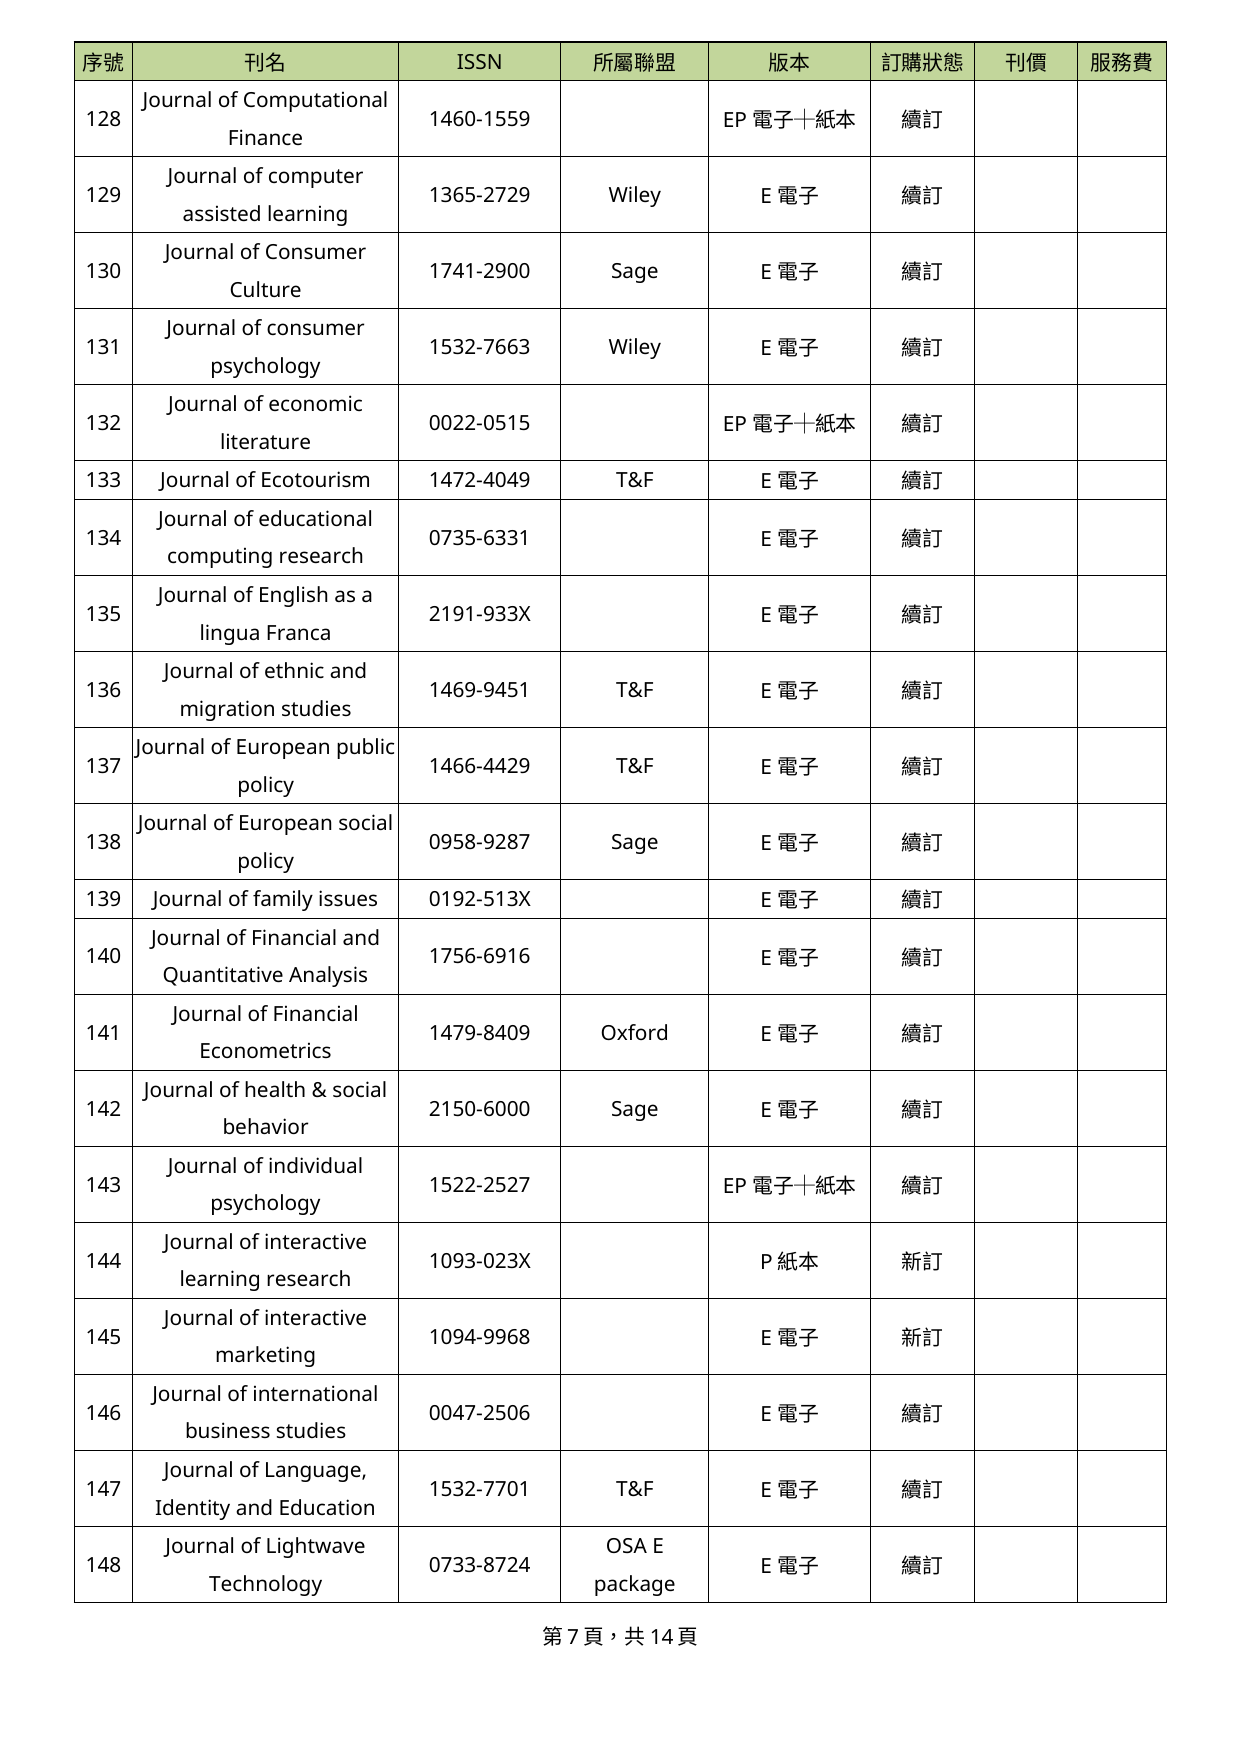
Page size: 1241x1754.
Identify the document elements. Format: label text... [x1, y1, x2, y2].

table_cell Journal of Ecotourism [133, 461, 398, 499]
table_cell [561, 385, 708, 460]
table_cell 1522-2527 [399, 1147, 560, 1222]
table_cell [1078, 880, 1166, 917]
table_cell E 電子 [709, 804, 870, 879]
table_cell E 電子 [709, 652, 870, 727]
table_cell [1078, 1375, 1166, 1450]
table_cell [1078, 1299, 1166, 1374]
table_cell [1078, 1223, 1166, 1298]
table_cell Wiley [561, 157, 708, 232]
table_cell 139 [75, 880, 132, 917]
table_cell 0047-2506 [399, 1375, 560, 1450]
table_cell 1094-9968 [399, 1299, 560, 1374]
table_cell 1741-2900 [399, 233, 560, 308]
table_cell 續訂 [871, 1527, 974, 1602]
table_cell 0733-8724 [399, 1527, 560, 1602]
table_cell Journal of international business studies [133, 1375, 398, 1450]
table_cell 1532-7701 [399, 1451, 560, 1526]
table_cell Journal of ethnic and migration studies [133, 652, 398, 727]
table_cell Journal of Language, Identity and Education [133, 1451, 398, 1526]
table_header 版本 [709, 43, 870, 80]
table_cell E 電子 [709, 233, 870, 308]
table_cell [561, 1299, 708, 1374]
table_cell EP 電子┼紙本 [709, 1147, 870, 1222]
table_cell [975, 1223, 1077, 1298]
table_cell 0958-9287 [399, 804, 560, 879]
table_cell [975, 728, 1077, 803]
table_cell 145 [75, 1299, 132, 1374]
table_cell 1365-2729 [399, 157, 560, 232]
table_cell [1078, 1147, 1166, 1222]
table_cell [1078, 919, 1166, 993]
table_cell E 電子 [709, 1451, 870, 1526]
table_cell E 電子 [709, 157, 870, 232]
table_cell 2150-6000 [399, 1071, 560, 1146]
table_header 刊名 [133, 43, 398, 80]
table_cell 續訂 [871, 1147, 974, 1222]
table_cell 134 [75, 500, 132, 575]
table_cell E 電子 [709, 500, 870, 575]
table_cell [1078, 1451, 1166, 1526]
table_cell 146 [75, 1375, 132, 1450]
table_cell 130 [75, 233, 132, 308]
table_cell 137 [75, 728, 132, 803]
table_cell 147 [75, 1451, 132, 1526]
table_cell 140 [75, 919, 132, 993]
table_cell [1078, 1527, 1166, 1602]
table_cell 0022-0515 [399, 385, 560, 460]
table_cell 續訂 [871, 880, 974, 917]
table_cell [975, 385, 1077, 460]
table_cell Journal of interactive marketing [133, 1299, 398, 1374]
table_cell Journal of family issues [133, 880, 398, 917]
table_cell Journal of Financial Econometrics [133, 995, 398, 1069]
table_cell Wiley [561, 309, 708, 384]
table_cell E 電子 [709, 309, 870, 384]
table_cell [975, 652, 1077, 727]
table_cell [975, 461, 1077, 499]
table_cell 續訂 [871, 728, 974, 803]
table_cell 續訂 [871, 652, 974, 727]
table_cell Journal of Computational Finance [133, 81, 398, 156]
table_cell T&F [561, 461, 708, 499]
table_cell E 電子 [709, 1071, 870, 1146]
table_cell 續訂 [871, 309, 974, 384]
table_cell OSA E package [561, 1527, 708, 1602]
table_cell 132 [75, 385, 132, 460]
table_cell 144 [75, 1223, 132, 1298]
table_cell [975, 500, 1077, 575]
table_cell [975, 880, 1077, 917]
table_cell 143 [75, 1147, 132, 1222]
table_cell 1472-4049 [399, 461, 560, 499]
table_header 序號 [75, 43, 132, 80]
table_cell [561, 919, 708, 993]
table_cell [1078, 233, 1166, 308]
table_cell 續訂 [871, 804, 974, 879]
table_cell 1460-1559 [399, 81, 560, 156]
table_cell E 電子 [709, 1527, 870, 1602]
table_header 服務費 [1078, 43, 1166, 80]
table_cell T&F [561, 728, 708, 803]
table_cell 續訂 [871, 461, 974, 499]
table_cell [561, 1375, 708, 1450]
table_cell [975, 1527, 1077, 1602]
table_cell 131 [75, 309, 132, 384]
table_cell 141 [75, 995, 132, 1069]
table_cell 新訂 [871, 1299, 974, 1374]
table_cell [561, 880, 708, 917]
table_cell [1078, 1071, 1166, 1146]
table_cell 續訂 [871, 157, 974, 232]
table_cell 新訂 [871, 1223, 974, 1298]
table_cell Journal of Lightwave Technology [133, 1527, 398, 1602]
table_cell [975, 576, 1077, 651]
table_cell Sage [561, 233, 708, 308]
table_cell [561, 1147, 708, 1222]
table_cell 續訂 [871, 81, 974, 156]
table_cell 續訂 [871, 919, 974, 993]
table_cell E 電子 [709, 995, 870, 1069]
table_cell Journal of English as a lingua Franca [133, 576, 398, 651]
table_cell Journal of European social policy [133, 804, 398, 879]
table_cell [561, 81, 708, 156]
table_header 刊價 [975, 43, 1077, 80]
table_header 所屬聯盟 [561, 43, 708, 80]
table_cell 續訂 [871, 500, 974, 575]
table_cell Journal of health & social behavior [133, 1071, 398, 1146]
table_cell 1469-9451 [399, 652, 560, 727]
table_cell 0192-513X [399, 880, 560, 917]
table_cell 1532-7663 [399, 309, 560, 384]
table_cell E 電子 [709, 1375, 870, 1450]
table_cell 1756-6916 [399, 919, 560, 993]
table_cell T&F [561, 1451, 708, 1526]
table_cell Sage [561, 1071, 708, 1146]
table_cell T&F [561, 652, 708, 727]
table_cell Journal of individual psychology [133, 1147, 398, 1222]
table_cell [561, 1223, 708, 1298]
table_cell Journal of interactive learning research [133, 1223, 398, 1298]
table_cell E 電子 [709, 576, 870, 651]
table_cell [1078, 995, 1166, 1069]
table_cell 1466-4429 [399, 728, 560, 803]
table_cell Journal of Financial and Quantitative Analysis [133, 919, 398, 993]
table_cell 2191-933X [399, 576, 560, 651]
table_cell 136 [75, 652, 132, 727]
table_cell [1078, 309, 1166, 384]
table_cell 續訂 [871, 1375, 974, 1450]
table_cell [975, 804, 1077, 879]
table_cell Journal of European public policy [133, 728, 398, 803]
table_cell [1078, 81, 1166, 156]
table_cell [975, 309, 1077, 384]
table_cell 續訂 [871, 576, 974, 651]
table_cell EP 電子┼紙本 [709, 81, 870, 156]
table_cell [561, 576, 708, 651]
table_cell Journal of Consumer Culture [133, 233, 398, 308]
table_cell [1078, 652, 1166, 727]
table_cell Sage [561, 804, 708, 879]
table_cell 續訂 [871, 1071, 974, 1146]
table_cell Journal of educational computing research [133, 500, 398, 575]
table_cell [1078, 576, 1166, 651]
table_cell [975, 919, 1077, 993]
table_cell E 電子 [709, 1299, 870, 1374]
table_cell 133 [75, 461, 132, 499]
table_cell 0735-6331 [399, 500, 560, 575]
table_cell [975, 1451, 1077, 1526]
table_cell Journal of consumer psychology [133, 309, 398, 384]
table_cell [975, 81, 1077, 156]
table_cell [975, 995, 1077, 1069]
table_cell E 電子 [709, 461, 870, 499]
table_cell [975, 157, 1077, 232]
table_cell 129 [75, 157, 132, 232]
table_cell [975, 1147, 1077, 1222]
table_cell [975, 1299, 1077, 1374]
table_header 訂購狀態 [871, 43, 974, 80]
table_cell [1078, 728, 1166, 803]
table_cell Journal of computer assisted learning [133, 157, 398, 232]
table_cell [1078, 461, 1166, 499]
table_cell 續訂 [871, 1451, 974, 1526]
table_cell E 電子 [709, 728, 870, 803]
table_cell E 電子 [709, 880, 870, 917]
table_cell 續訂 [871, 995, 974, 1069]
table_header ISSN [399, 43, 560, 80]
table_cell [1078, 804, 1166, 879]
table_cell [1078, 385, 1166, 460]
table_cell 138 [75, 804, 132, 879]
table_cell E 電子 [709, 919, 870, 993]
table_cell [975, 1375, 1077, 1450]
table_cell Oxford [561, 995, 708, 1069]
table_cell 128 [75, 81, 132, 156]
table_cell 142 [75, 1071, 132, 1146]
table_cell [1078, 500, 1166, 575]
table_cell 135 [75, 576, 132, 651]
table_cell 148 [75, 1527, 132, 1602]
table_cell [561, 500, 708, 575]
table_cell 1093-023X [399, 1223, 560, 1298]
table_cell [1078, 157, 1166, 232]
table_cell 1479-8409 [399, 995, 560, 1069]
table_cell P 紙本 [709, 1223, 870, 1298]
table_cell EP 電子┼紙本 [709, 385, 870, 460]
table_cell [975, 1071, 1077, 1146]
table_cell 續訂 [871, 385, 974, 460]
table_cell [975, 233, 1077, 308]
table_cell 續訂 [871, 233, 974, 308]
table_cell Journal of economic literature [133, 385, 398, 460]
